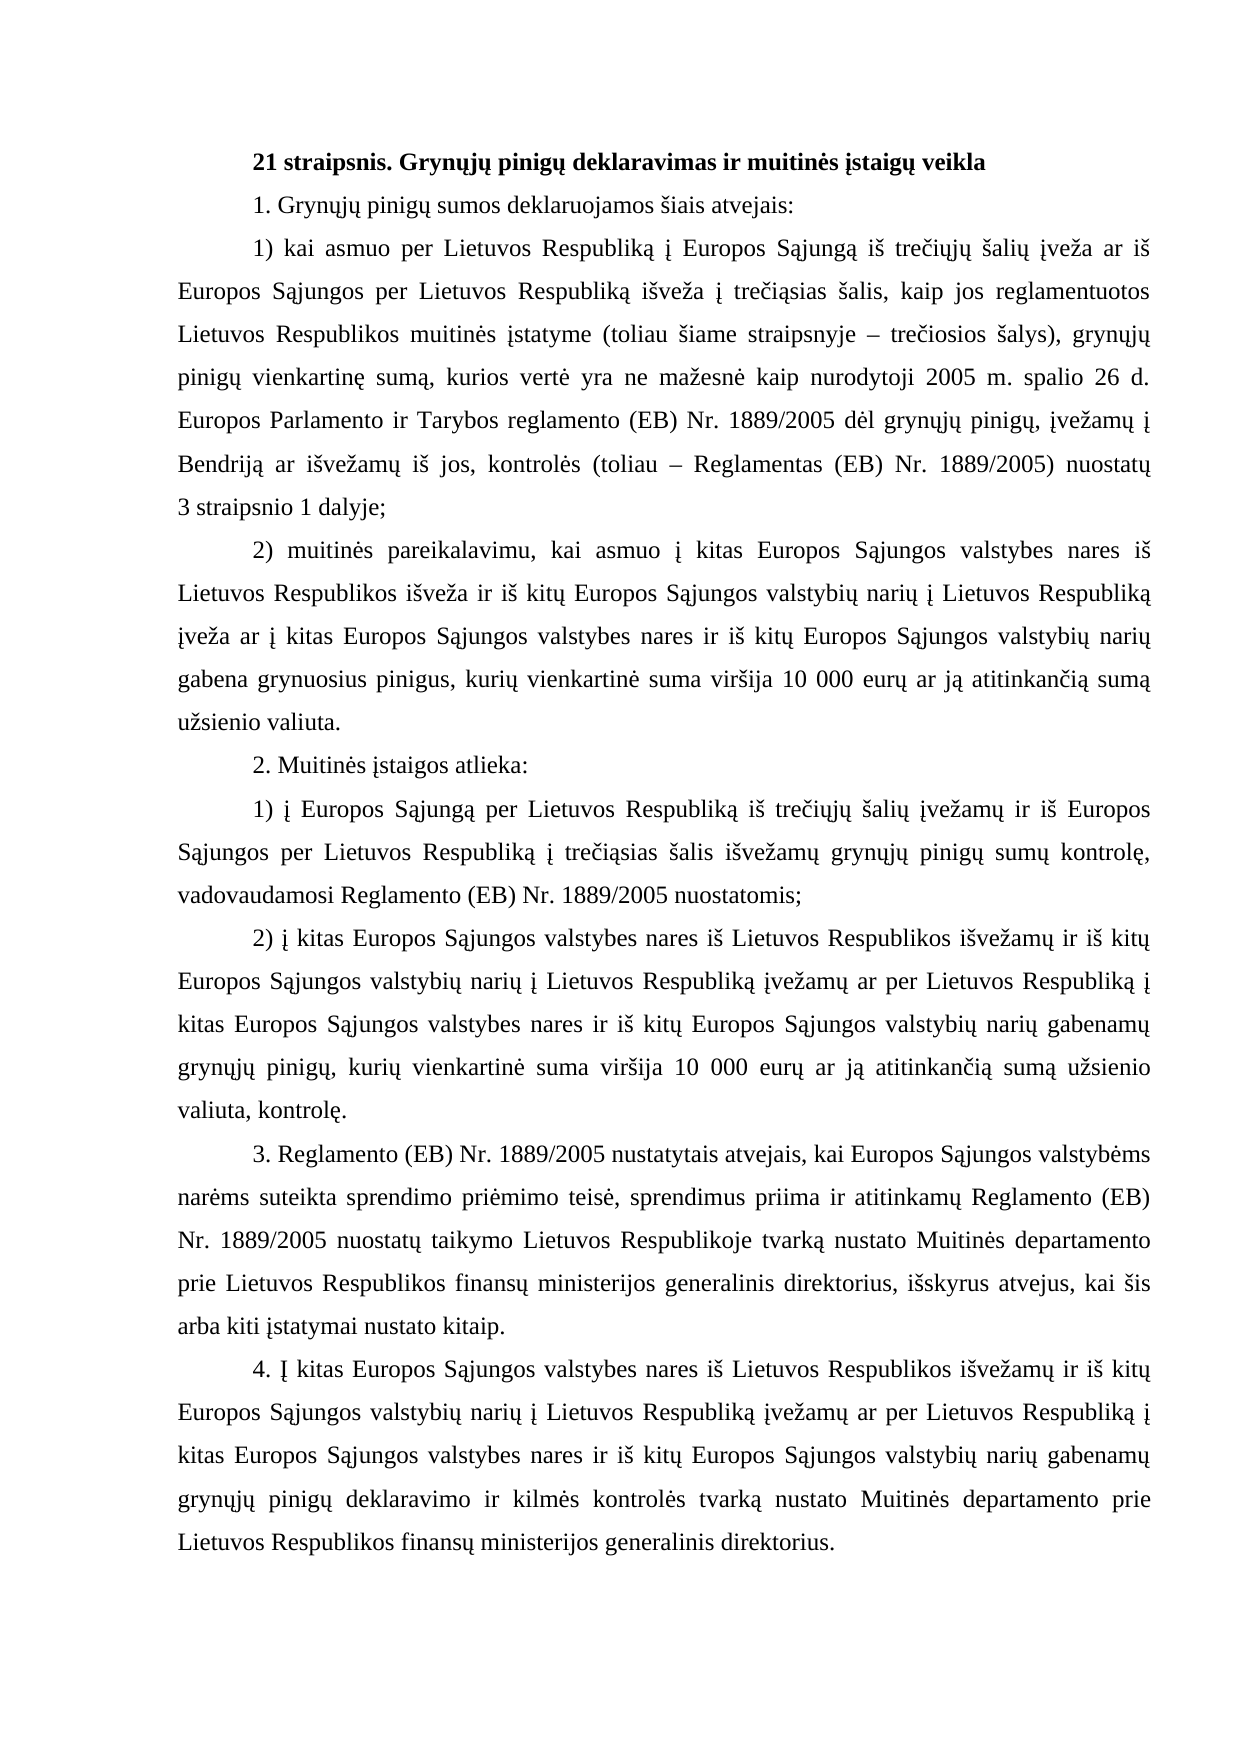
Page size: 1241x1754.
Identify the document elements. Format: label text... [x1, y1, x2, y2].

text 1. Grynųjų pinigų sumos deklaruojamos šiais atvejais: [177, 190, 1152, 219]
text 4. Į kitas Europos Sąjungos valstybes nares iš Lietuvos Respublikos išvežamų ir iš kitų Europos Sąjungos valstybių narių į Lietuvos Respubliką įvežamų ar per Lietuvos Respubliką į kitas Europos Sąjungos valstybes nares ir iš kitų Europos Sąjungos valstybių narių gabenamų grynųjų pinigų deklaravimo ir kilmės kontrolės tvarką nustato Muitinės departamento prie Lietuvos Respublikos finansų ministerijos generalinis direktorius. [177, 1354, 1152, 1556]
text 3. Reglamento (EB) Nr. 1889/2005 nustatytais atvejais, kai Europos Sąjungos valstybėms narėms suteikta sprendimo priėmimo teisė, sprendimus priima ir atitinkamų Reglamento (EB) Nr. 1889/2005 nuostatų taikymo Lietuvos Respublikoje tvarką nustato Muitinės departamento prie Lietuvos Respublikos finansų ministerijos generalinis direktorius, išskyrus atvejus, kai šis arba kiti įstatymai nustato kitaip. [177, 1139, 1152, 1340]
text 2. Muitinės įstaigos atlieka: [177, 751, 1152, 779]
text 21 straipsnis. Grynųjų pinigų deklaravimas ir muitinės įstaigų veikla [177, 147, 1152, 176]
text 1) į Europos Sąjungą per Lietuvos Respubliką iš trečiųjų šalių įvežamų ir iš Europos Sąjungos per Lietuvos Respubliką į trečiąsias šalis išvežamų grynųjų pinigų sumų kontrolę, vadovaudamosi Reglamento (EB) Nr. 1889/2005 nuostatomis; [177, 794, 1152, 909]
text 2) muitinės pareikalavimu, kai asmuo į kitas Europos Sąjungos valstybes nares iš Lietuvos Respublikos išveža ir iš kitų Europos Sąjungos valstybių narių į Lietuvos Respubliką įveža ar į kitas Europos Sąjungos valstybes nares ir iš kitų Europos Sąjungos valstybių narių gabena grynuosius pinigus, kurių vienkartinė suma viršija 10 000 eurų ar ją atitinkančią sumą užsienio valiuta. [177, 535, 1152, 736]
text 2) į kitas Europos Sąjungos valstybes nares iš Lietuvos Respublikos išvežamų ir iš kitų Europos Sąjungos valstybių narių į Lietuvos Respubliką įvežamų ar per Lietuvos Respubliką į kitas Europos Sąjungos valstybes nares ir iš kitų Europos Sąjungos valstybių narių gabenamų grynųjų pinigų, kurių vienkartinė suma viršija 10 000 eurų ar ją atitinkančią sumą užsienio valiuta, kontrolę. [177, 923, 1152, 1124]
text 1) kai asmuo per Lietuvos Respubliką į Europos Sąjungą iš trečiųjų šalių įveža ar iš Europos Sąjungos per Lietuvos Respubliką išveža į trečiąsias šalis, kaip jos reglamentuotos Lietuvos Respublikos muitinės įstatyme (toliau šiame straipsnyje – trečiosios šalys), grynųjų pinigų vienkartinę sumą, kurios vertė yra ne mažesnė kaip nurodytoji 2005 m. spalio 26 d. Europos Parlamento ir Tarybos reglamento (EB) Nr. 1889/2005 dėl grynųjų pinigų, įvežamų į Bendriją ar išvežamų iš jos, kontrolės (toliau – Reglamentas (EB) Nr. 1889/2005) nuostatų 3 straipsnio 1 dalyje; [177, 233, 1152, 521]
